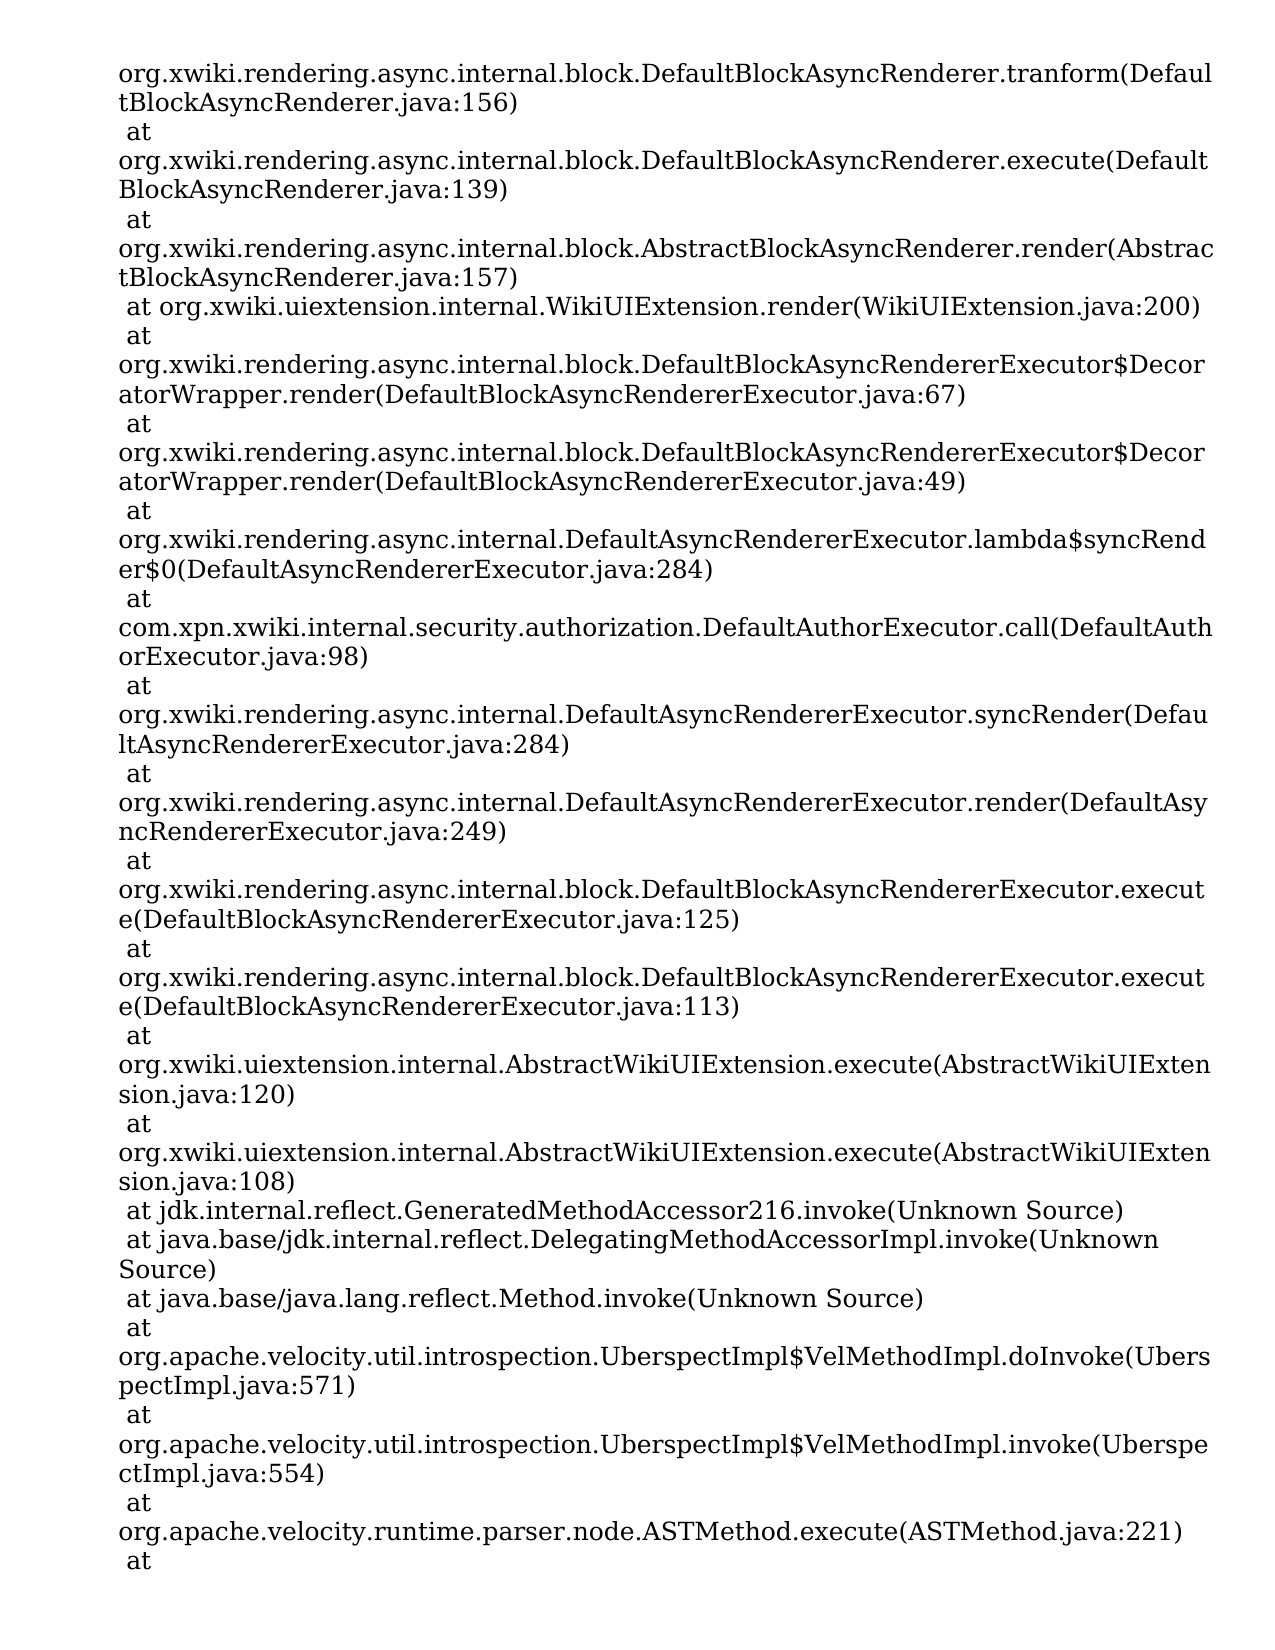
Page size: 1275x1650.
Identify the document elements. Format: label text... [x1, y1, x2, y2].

text org.xwiki.rendering.async.internal.block.DefaultBlockAsyncRenderer.tranform(DefaultBlockAsyncRenderer.java:156) at org.xwiki.rendering.async.internal.block.DefaultBlockAsyncRenderer.execute(DefaultBlockAsyncRenderer.java:139) at org.xwiki.rendering.async.internal.block.AbstractBlockAsyncRenderer.render(AbstractBlockAsyncRenderer.java:157) at org.xwiki.uiextension.internal.WikiUIExtension.render(WikiUIExtension.java:200) at org.xwiki.rendering.async.internal.block.DefaultBlockAsyncRendererExecutor$DecoratorWrapper.render(DefaultBlockAsyncRendererExecutor.java:67) at org.xwiki.rendering.async.internal.block.DefaultBlockAsyncRendererExecutor$DecoratorWrapper.render(DefaultBlockAsyncRendererExecutor.java:49) at org.xwiki.rendering.async.internal.DefaultAsyncRendererExecutor.lambda$syncRender$0(DefaultAsyncRendererExecutor.java:284) at com.xpn.xwiki.internal.security.authorization.DefaultAuthorExecutor.call(DefaultAuthorExecutor.java:98) at org.xwiki.rendering.async.internal.DefaultAsyncRendererExecutor.syncRender(DefaultAsyncRendererExecutor.java:284) at org.xwiki.rendering.async.internal.DefaultAsyncRendererExecutor.render(DefaultAsyncRendererExecutor.java:249) at org.xwiki.rendering.async.internal.block.DefaultBlockAsyncRendererExecutor.execute(DefaultBlockAsyncRendererExecutor.java:125) at org.xwiki.rendering.async.internal.block.DefaultBlockAsyncRendererExecutor.execute(DefaultBlockAsyncRendererExecutor.java:113) at org.xwiki.uiextension.internal.AbstractWikiUIExtension.execute(AbstractWikiUIExtension.java:120) at org.xwiki.uiextension.internal.AbstractWikiUIExtension.execute(AbstractWikiUIExtension.java:108) at jdk.internal.reflect.GeneratedMethodAccessor216.invoke(Unknown Source) at java.base/jdk.internal.reflect.DelegatingMethodAccessorImpl.invoke(Unknown Source) at java.base/java.lang.reflect.Method.invoke(Unknown Source) at org.apache.velocity.util.introspection.UberspectImpl$VelMethodImpl.doInvoke(UberspectImpl.java:571) at org.apache.velocity.util.introspection.UberspectImpl$VelMethodImpl.invoke(UberspectImpl.java:554) at org.apache.velocity.runtime.parser.node.ASTMethod.execute(ASTMethod.java:221) at [118, 59, 1216, 1576]
